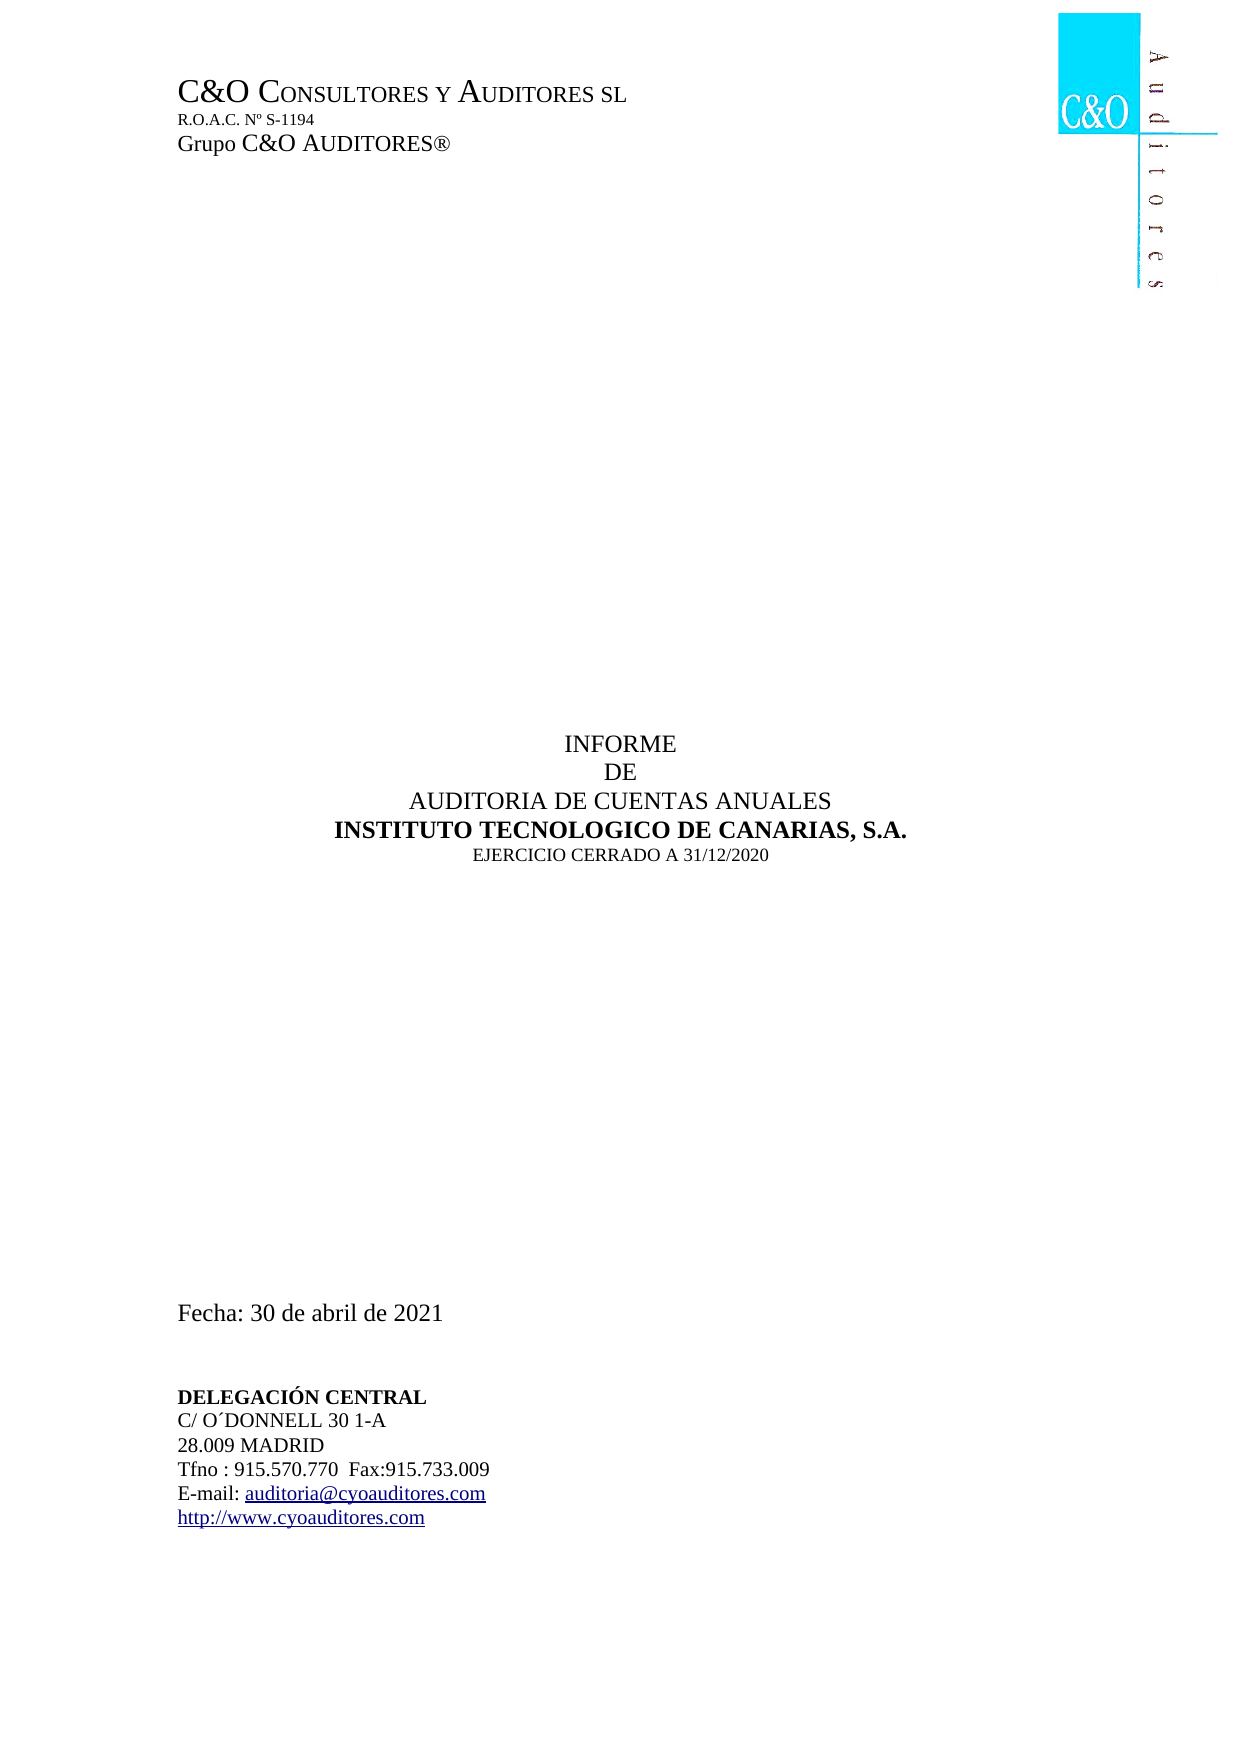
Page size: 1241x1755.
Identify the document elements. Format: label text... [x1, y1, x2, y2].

text C/ O´DONNELL 30 1-A [177, 1409, 1230, 1433]
text C&O CONSULTORES Y AUDITORES SL [177, 71, 1058, 109]
text Tfno : 915.570.770 Fax:915.733.009 [177, 1457, 1230, 1481]
text EJERCICIO CERRADO A 31/12/2020 [332, 844, 909, 866]
text E-mail: auditoria@cyoauditores.com http://www.cyoauditores.com [177, 1481, 488, 1529]
text 28.009 MADRID [177, 1433, 1230, 1457]
text Fecha: 30 de abril de 2021 [177, 1298, 1230, 1327]
text INFORME DE [564, 729, 677, 786]
text AUDITORIA DE CUENTAS ANUALES [332, 786, 909, 815]
text INSTITUTO TECNOLOGICO DE CANARIAS, S.A. [332, 815, 909, 844]
subtitle DELEGACIÓN CENTRAL [177, 1385, 1230, 1409]
text Grupo C&O AUDITORES® [177, 129, 1058, 157]
text R.O.A.C. Nº S-1194 [177, 110, 1058, 129]
